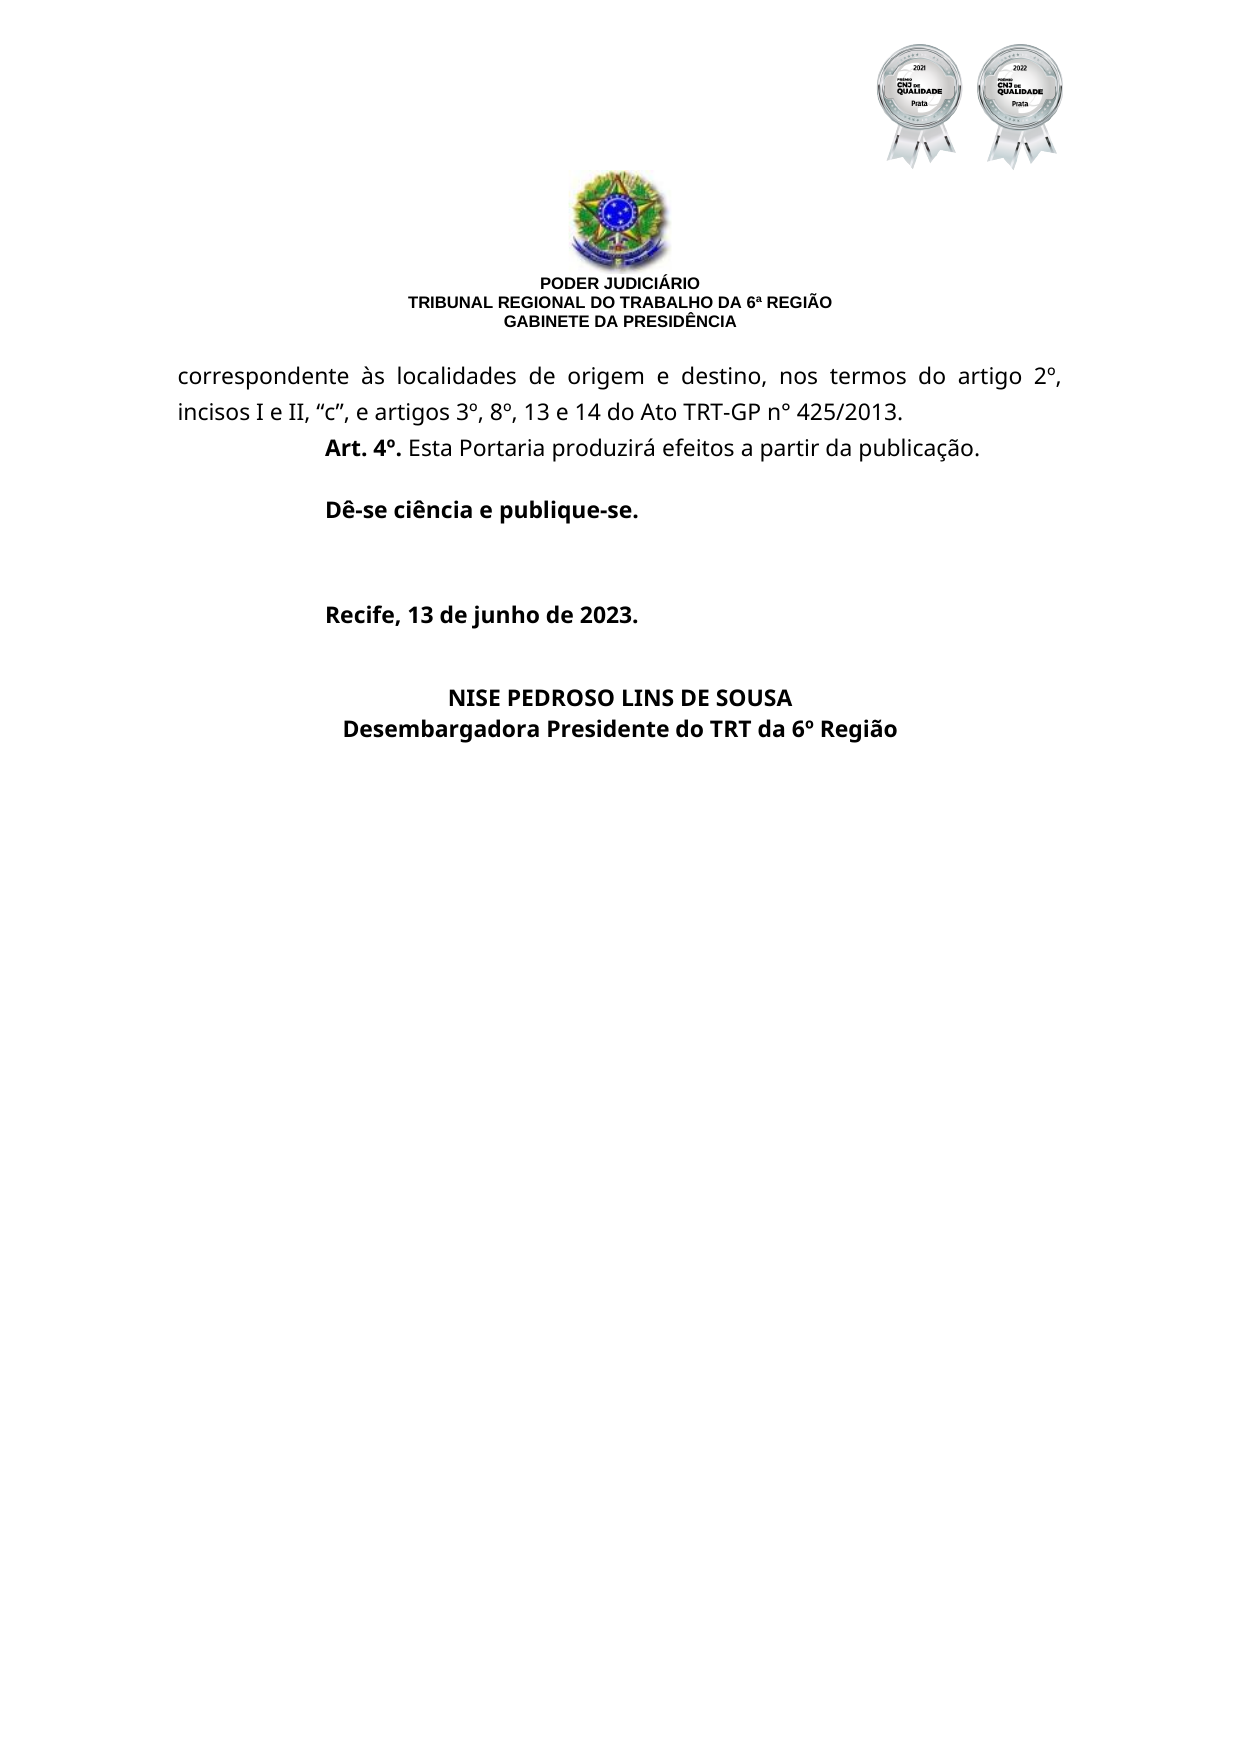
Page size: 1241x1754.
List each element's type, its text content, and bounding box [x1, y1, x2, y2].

picture [568, 170, 672, 274]
text Art. 4º. Esta Portaria produzirá efeitos a partir da publicação. [177, 432, 1063, 463]
text NISE PEDROSO LINS DE SOUSA Desembargadora Presidente do TRT da 6º Região [177, 682, 1063, 744]
text correspondente às localidades de origem e destino, nos termos do artigo 2º, incisos I e II, “c”, e artigos 3º, 8º, 13 e 14 do Ato TRT-GP n° 425/2013. [177, 360, 1062, 427]
picture [857, 43, 1064, 171]
text Recife, 13 de junho de 2023. [177, 598, 1063, 630]
text Dê-se ciência e publique-se. [177, 494, 1063, 526]
